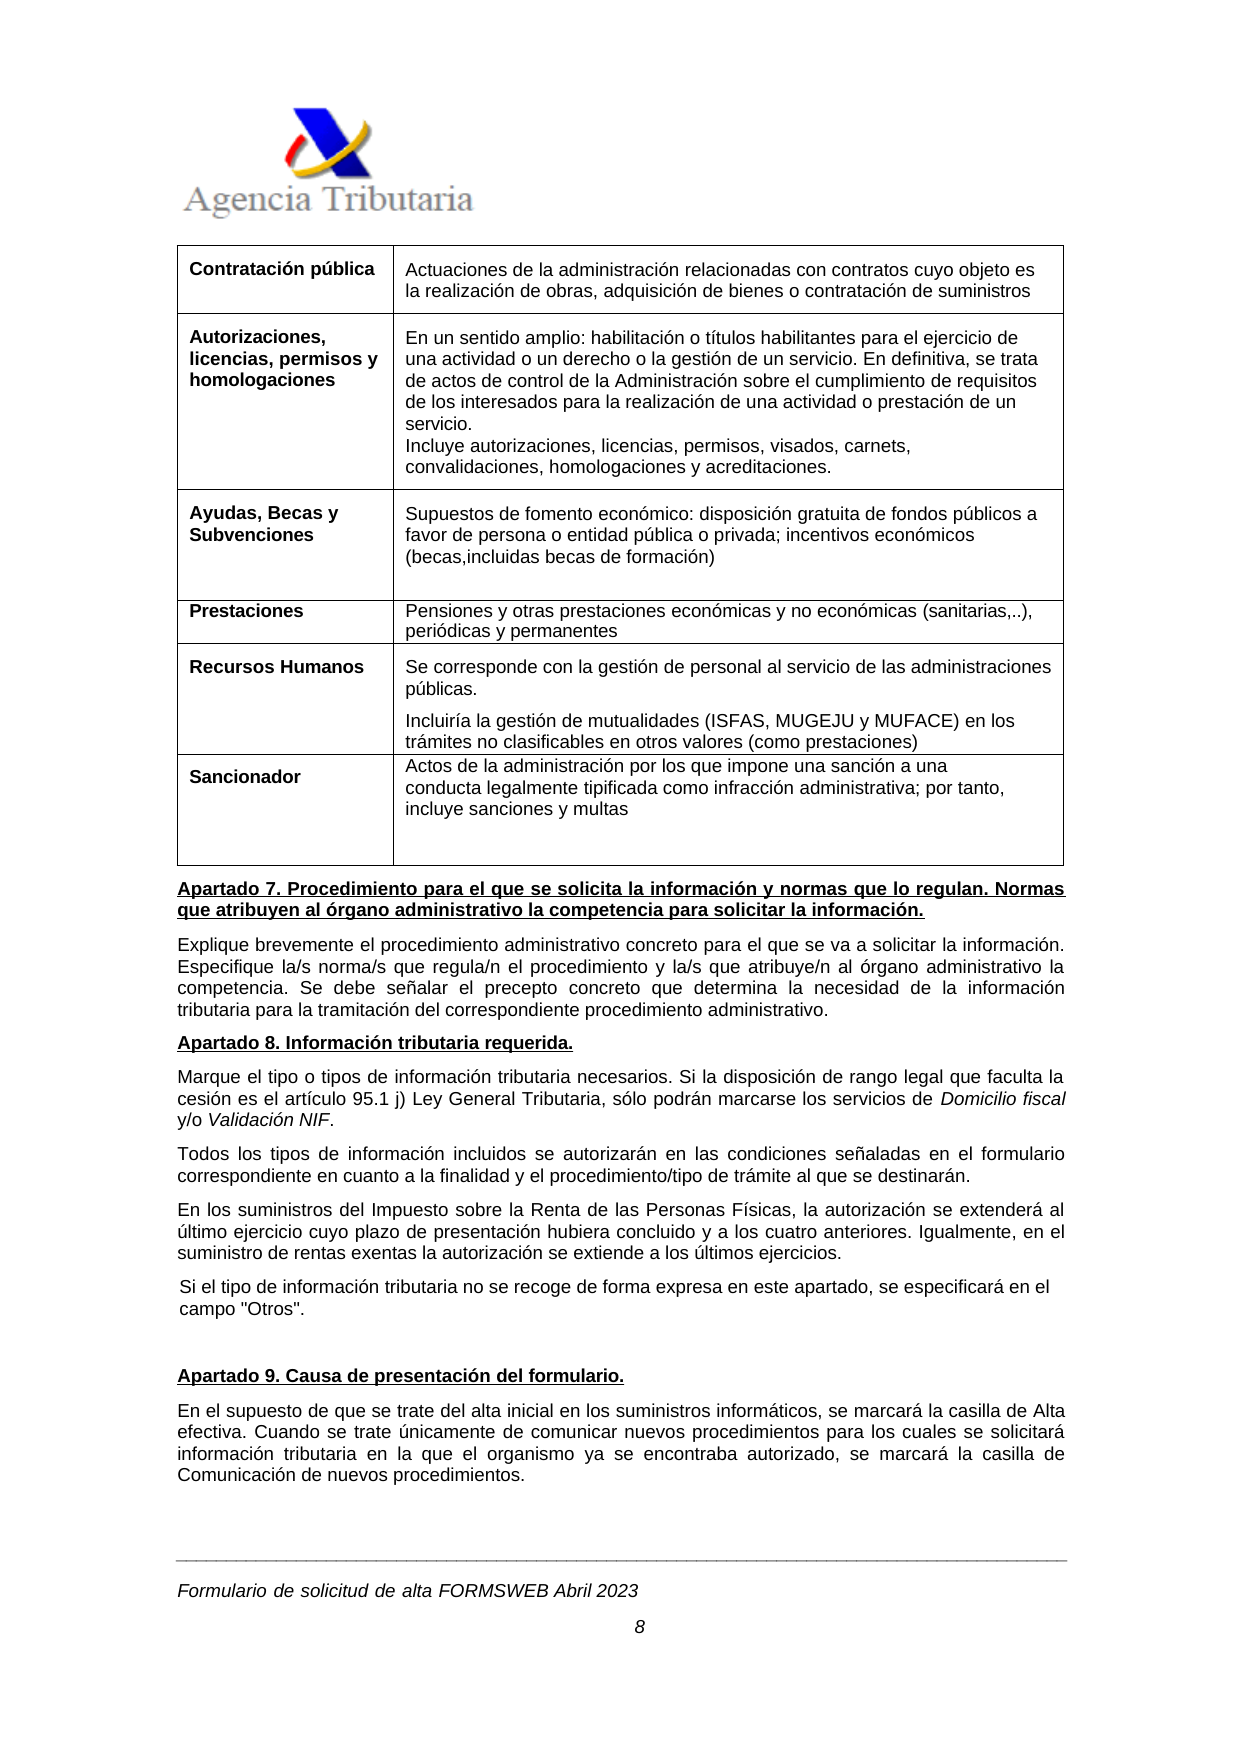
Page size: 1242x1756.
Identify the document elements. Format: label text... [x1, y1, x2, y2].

table_header Actuaciones de la administración relacionadas con contratos cuyo objeto es la realización de obras, adquisición de bienes o contratación de suministros [394, 246, 1063, 313]
table_cell Ayudas, Becas y Subvenciones [178, 490, 393, 600]
text Todos los tipos de información incluidos se autorizarán en las condiciones señaladas en el formulario correspondiente en cuanto a la finalidad y el procedimiento/tipo de trámite al que se destinarán. [177, 1143, 1065, 1186]
text Explique brevemente el procedimiento administrativo concreto para el que se va a solicitar la información. Especifique la/s norma/s que regula/n el procedimiento y la/s que atribuye/n al órgano administrativo la competencia. Se debe señalar el precepto concreto que determina la necesidad de la información tributaria para la tramitación del correspondiente procedimiento administrativo. [177, 934, 1066, 1020]
text Apartado 8. Información tributaria requerida. [177, 1032, 1102, 1054]
table_cell Prestaciones [178, 601, 393, 643]
text En los suministros del Impuesto sobre la Renta de las Personas Físicas, la autorización se extenderá al último ejercicio cuyo plazo de presentación hubiera concluido y a los cuatro anteriores. Igualmente, en el suministro de rentas exentas la autorización se extiende a los últimos ejercicios. [177, 1199, 1066, 1263]
text Marque el tipo o tipos de información tributaria necesarios. Si la disposición de rango legal que faculta la cesión es el artículo 95.1 j) Ley General Tributaria, sólo podrán marcarse los servicios de Domicilio fiscal y/o Validación NIF. [177, 1067, 1066, 1130]
table_cell Autorizaciones, licencias, permisos y homologaciones [178, 314, 393, 489]
table_cell Pensiones y otras prestaciones económicas y no económicas (sanitarias,..), periódicas y permanentes [394, 601, 1063, 643]
table_cell Recursos Humanos [178, 644, 393, 754]
table_cell Sancionador [178, 755, 393, 865]
text que atribuyen al órgano administrativo la competencia para solicitar la información. [177, 897, 1066, 921]
text En el supuesto de que se trate del alta inicial en los suministros informáticos, se marcará la casilla de Alta efectiva. Cuando se trate únicamente de comunicar nuevos procedimientos para los cuales se solicitará información tributaria en la que el organismo ya se encontraba autorizado, se marcará la casilla de Comunicación de nuevos procedimientos. [177, 1399, 1066, 1486]
text Apartado 7. Procedimiento para el que se solicita la información y normas que lo regulan. Normas [177, 877, 1066, 896]
table_cell Actos de la administración por los que impone una sanción a una conducta legalmente tipificada como infracción administrativa; por tanto, incluye sanciones y multas [394, 755, 1063, 865]
picture [175, 92, 485, 222]
table_cell Se corresponde con la gestión de personal al servicio de las administraciones públicas. Incluiría la gestión de mutualidades (ISFAS, MUGEJU y MUFACE) en los trámites no clasificables en otros valores (como prestaciones) [394, 644, 1063, 754]
table_header Contratación pública [178, 246, 393, 313]
text Apartado 9. Causa de presentación del formulario. [177, 1365, 1102, 1386]
table_cell Supuestos de fomento económico: disposición gratuita de fondos públicos a favor de persona o entidad pública o privada; incentivos económicos (becas,incluidas becas de formación) [394, 490, 1063, 600]
table_cell En un sentido amplio: habilitación o títulos habilitantes para el ejercicio de una actividad o un derecho o la gestión de un servicio. En definitiva, se trata de actos de control de la Administración sobre el cumplimiento de requisitos de los interesados para la realización de una actividad o prestación de un servicio. Incluye autorizaciones, licencias, permisos, visados, carnets, convalidaciones, homologaciones y acreditaciones. [394, 314, 1063, 489]
text Si el tipo de información tributaria no se recoge de forma expresa en este apartado, se especificará en el campo "Otros". [179, 1276, 1054, 1319]
